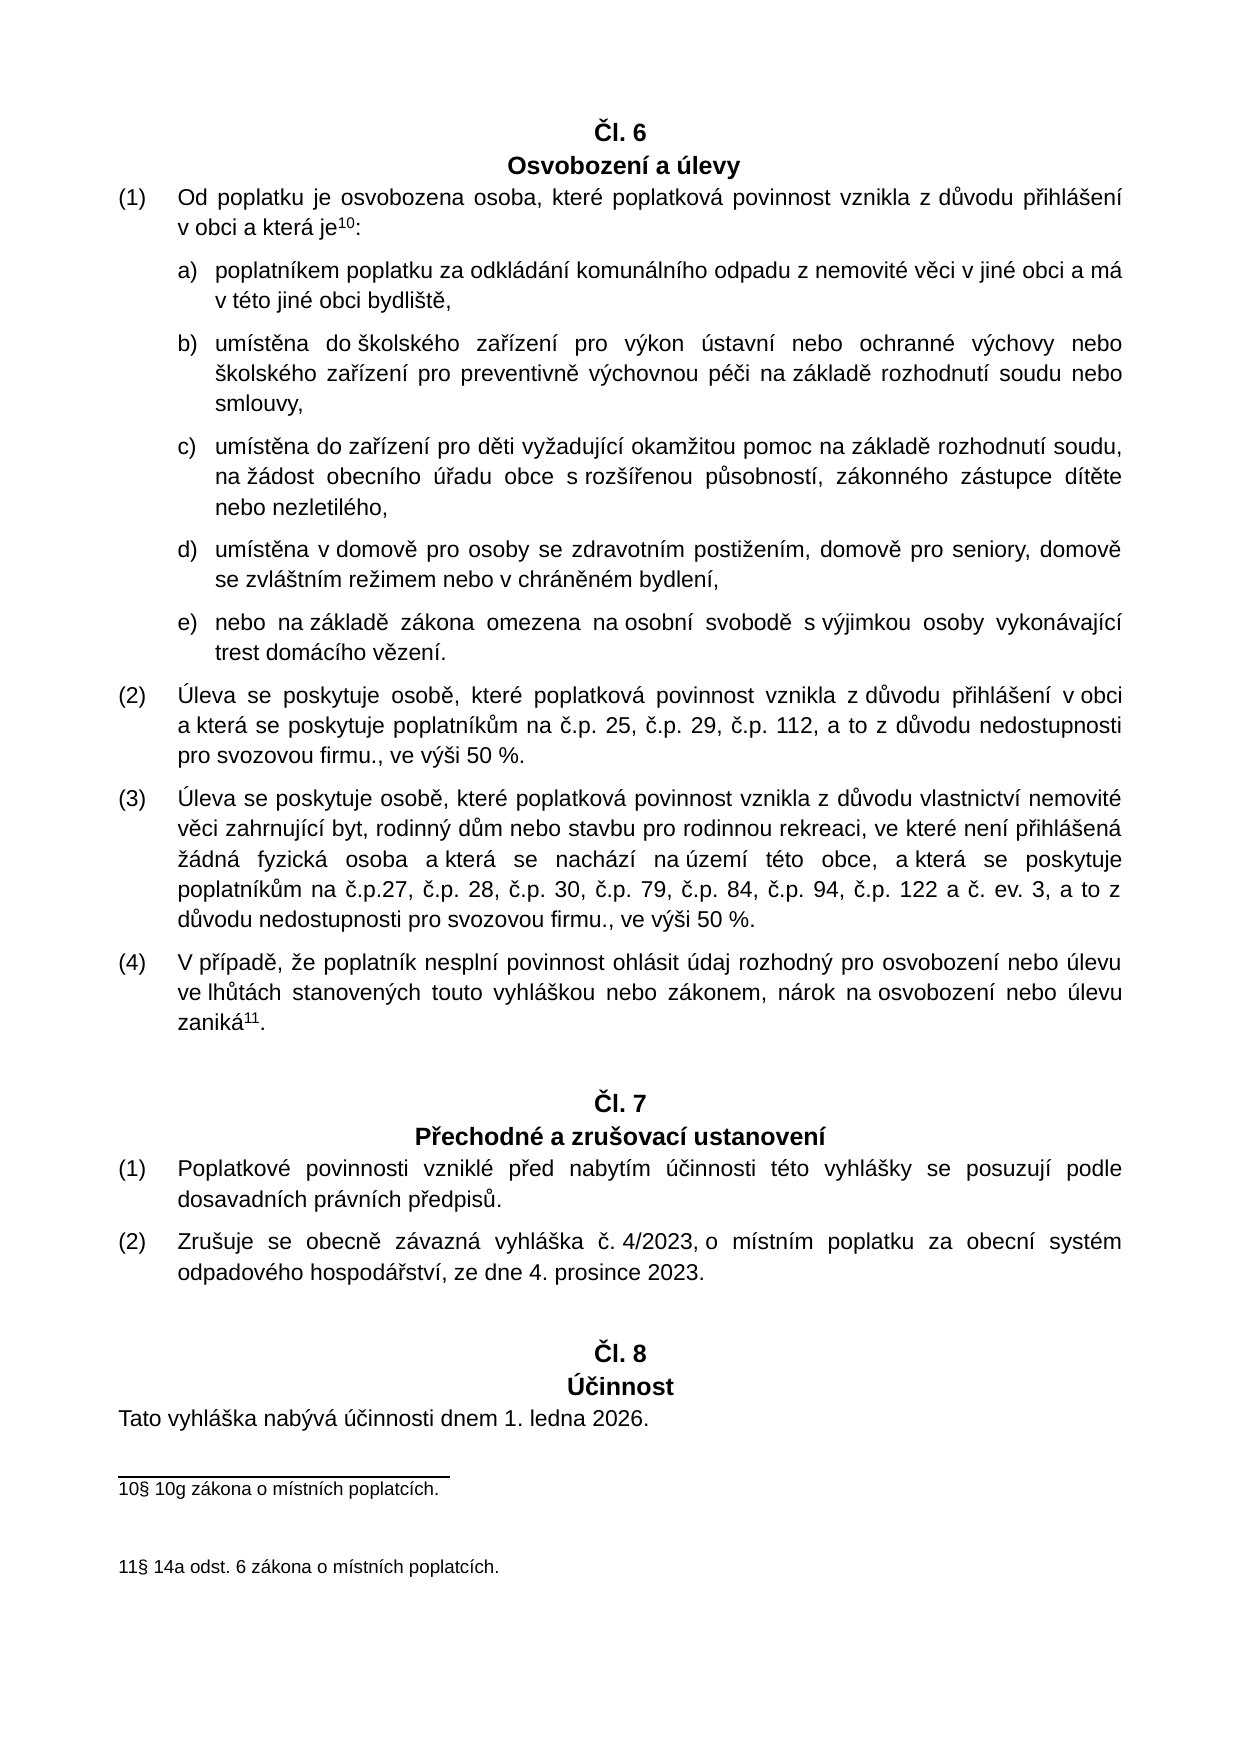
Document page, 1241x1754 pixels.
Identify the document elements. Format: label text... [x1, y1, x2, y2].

list Úleva se poskytuje osobě, které poplatková povinnost vznikla z důvodu přihlášení v obci a která se poskytuje poplatníkům na č.p. 25, č.p. 29, č.p. 112, a to z důvodu nedostupnosti pro svozovou firmu., ve výši 50 %. [118, 682, 1122, 769]
list Od poplatku je osvobozena osoba, které poplatková povinnost vznikla z důvodu přihlášení v obci a která je: [118, 184, 1122, 241]
list poplatníkem poplatku za odkládání komunálního odpadu z nemovité věci v jiné obci a má v této jiné obci bydliště, [177, 257, 1122, 314]
list § 14a odst. 6 zákona o místních poplatcích. [118, 1556, 1122, 1578]
subtitle Čl. 8 Účinnost [118, 1339, 1122, 1401]
list umístěna v domově pro osoby se zdravotním postižením, domově pro seniory, domově se zvláštním režimem nebo v chráněném bydlení, [177, 536, 1122, 593]
list Úleva se poskytuje osobě, které poplatková povinnost vznikla z důvodu vlastnictví nemovité věci zahrnující byt, rodinný dům nebo stavbu pro rodinnou rekreaci, ve které není přihlášená žádná fyzická osoba a která se nachází na území této obce, a která se poskytuje poplatníkům na č.p.27, č.p. 28, č.p. 30, č.p. 79, č.p. 84, č.p. 94, č.p. 122 a č. ev. 3, a to z důvodu nedostupnosti pro svozovou firmu., ve výši 50 %. [118, 785, 1122, 932]
list Zrušuje se obecně závazná vyhláška č. 4/2023, o místním poplatku za obecní systém odpadového hospodářství, ze dne 4. prosince 2023. [118, 1228, 1122, 1285]
subtitle Čl. 7 Přechodné a zrušovací ustanovení [118, 1089, 1122, 1151]
list umístěna do školského zařízení pro výkon ústavní nebo ochranné výchovy nebo školského zařízení pro preventivně výchovnou péči na základě rozhodnutí soudu nebo smlouvy, [177, 330, 1122, 417]
list § 10g zákona o místních poplatcích. [118, 1477, 1122, 1499]
text Tato vyhláška nabývá účinnosti dnem 1. ledna 2026. [118, 1405, 1122, 1431]
list umístěna do zařízení pro děti vyžadující okamžitou pomoc na základě rozhodnutí soudu, na žádost obecního úřadu obce s rozšířenou působností, zákonného zástupce dítěte nebo nezletilého, [177, 433, 1122, 520]
list Poplatkové povinnosti vzniklé před nabytím účinnosti této vyhlášky se posuzují podle dosavadních právních předpisů. [118, 1155, 1122, 1212]
list V případě, že poplatník nesplní povinnost ohlásit údaj rozhodný pro osvobození nebo úlevu ve lhůtách stanovených touto vyhláškou nebo zákonem, nárok na osvobození nebo úlevu zaniká. [118, 949, 1122, 1036]
subtitle Čl. 6 Osvobození a úlevy [118, 118, 1122, 180]
list nebo na základě zákona omezena na osobní svobodě s výjimkou osoby vykonávající trest domácího vězení. [177, 609, 1122, 666]
